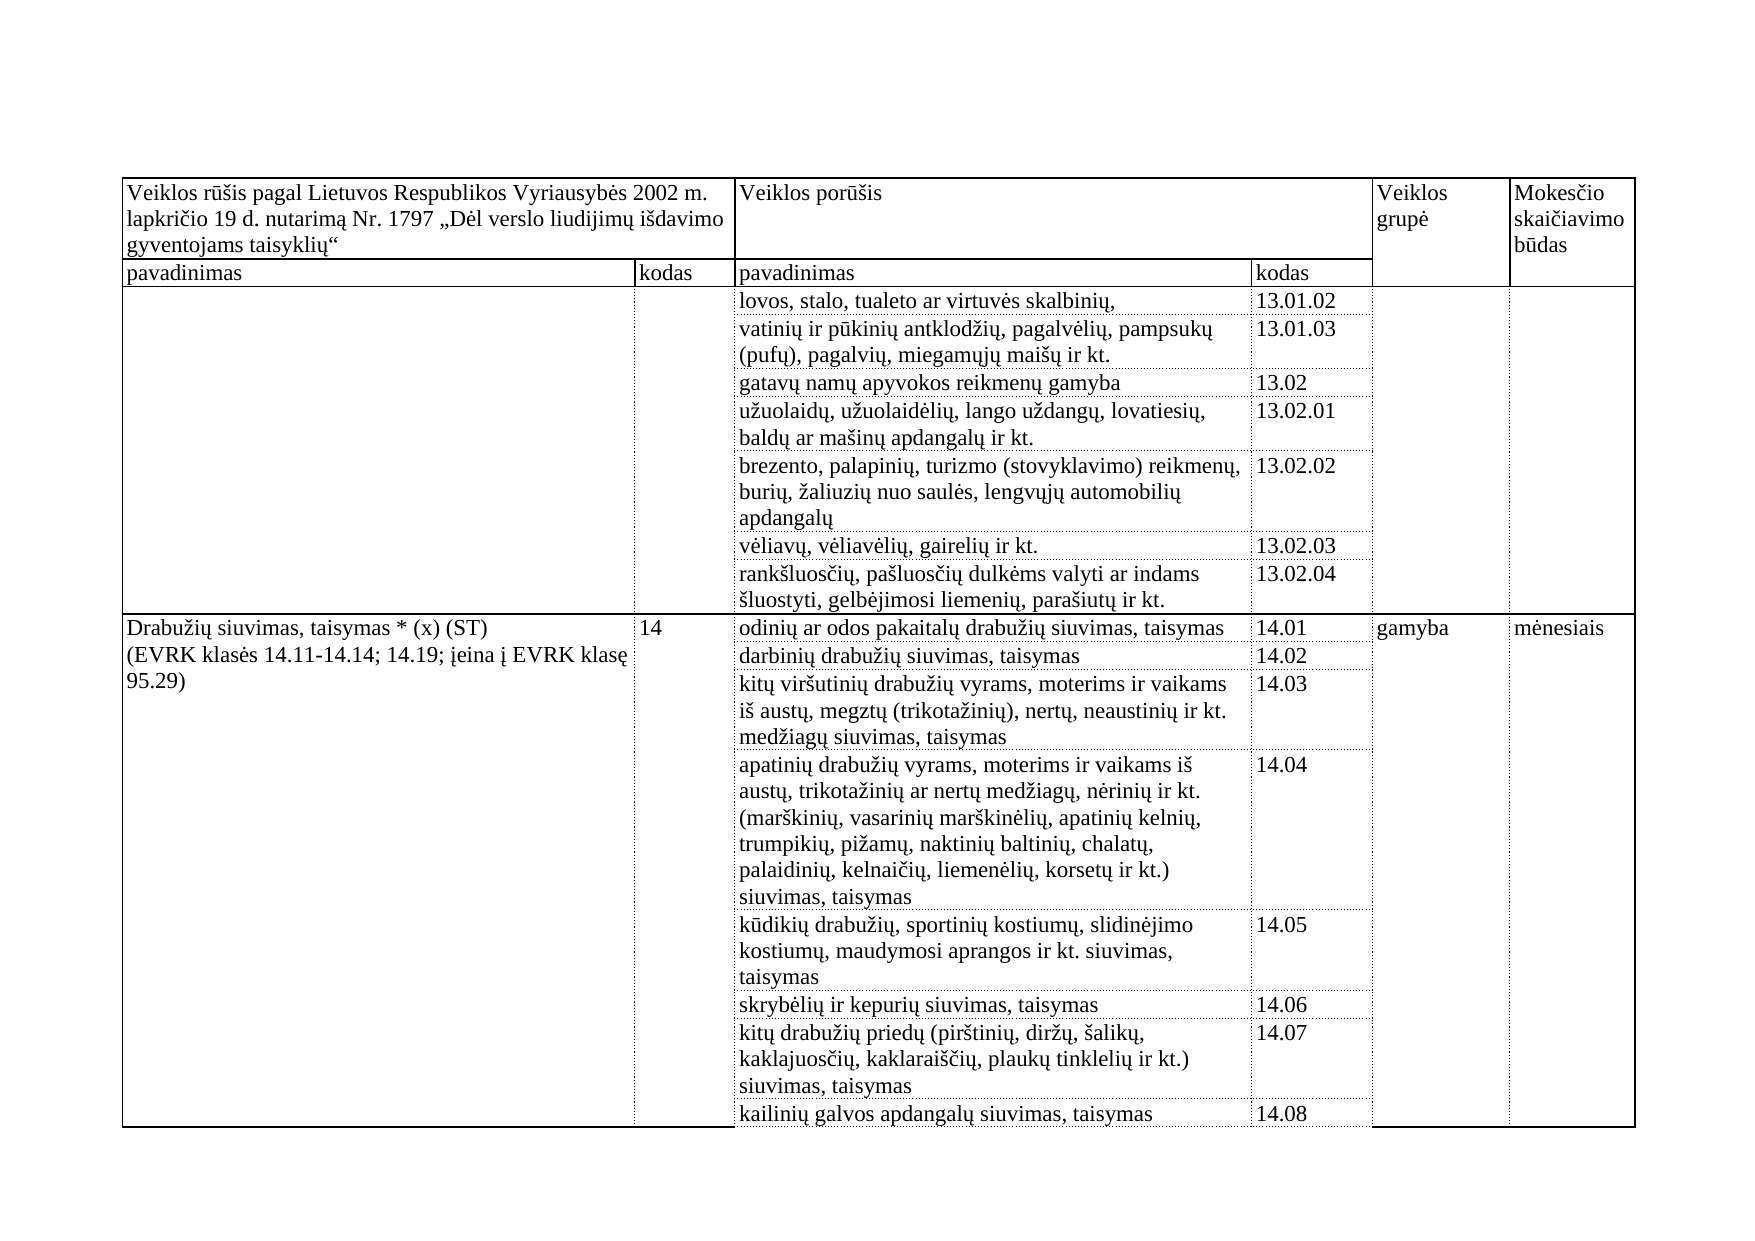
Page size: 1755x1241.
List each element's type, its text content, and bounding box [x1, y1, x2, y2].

table_cell [1372, 287, 1510, 613]
table_cell darbinių drabužių siuvimas, taisymas [735, 641, 1251, 669]
table_cell brezento, palapinių, turizmo (stovyklavimo) reikmenų, burių, žaliuzių nuo saulės, lengvųjų automobilių apdangalų [735, 450, 1251, 531]
table_cell [1510, 287, 1634, 613]
table_cell kailinių galvos apdangalų siuvimas, taisymas [735, 1098, 1251, 1126]
table_cell pavadinimas [123, 260, 634, 286]
table_cell lovos, stalo, tualeto ar virtuvės skalbinių, [735, 287, 1251, 314]
table_header Veiklos grupė [1373, 179, 1509, 286]
table_header Mokesčio skaičiavimo būdas [1511, 179, 1634, 286]
table_cell 14.05 [1251, 909, 1372, 990]
table_cell vėliavų, vėliavėlių, gairelių ir kt. [735, 531, 1251, 559]
table_cell 14.04 [1251, 749, 1372, 909]
table_header Veiklos porūšis [736, 179, 1372, 258]
table_cell 14.08 [1251, 1098, 1372, 1126]
table_cell 14.01 [1251, 615, 1372, 641]
table_cell 13.02.01 [1251, 396, 1372, 450]
table_cell vatinių ir pūkinių antklodžių, pagalvėlių, pampsukų (pufų), pagalvių, miegamųjų maišų ir kt. [735, 314, 1251, 368]
table_cell užuolaidų, užuolaidėlių, lango uždangų, lovatiesių, baldų ar mašinų apdangalų ir kt. [735, 396, 1251, 450]
table_cell Drabužių siuvimas, taisymas * (x) (ST) (EVRK klasės 14.11-14.14; 14.19; įeina į EVRK klasę 95.29) [123, 615, 635, 1126]
table_cell rankšluosčių, pašluosčių dulkėms valyti ar indams šluostyti, gelbėjimosi liemenių, parašiutų ir kt. [735, 559, 1251, 613]
table_cell [635, 287, 735, 613]
table_cell 14.03 [1251, 669, 1372, 749]
table_cell gamyba [1372, 615, 1510, 1126]
table_cell mėnesiais [1510, 615, 1634, 1126]
table_cell kūdikių drabužių, sportinių kostiumų, slidinėjimo kostiumų, maudymosi aprangos ir kt. siuvimas, taisymas [735, 909, 1251, 990]
table_cell 14.06 [1251, 990, 1372, 1018]
table_cell 13.02.04 [1251, 559, 1372, 613]
table_cell 13.02 [1251, 368, 1372, 396]
table_cell [123, 287, 635, 613]
table_cell kodas [636, 260, 734, 286]
table_header Veiklos rūšis pagal Lietuvos Respublikos Vyriausybės 2002 m. lapkričio 19 d. nutarimą Nr. 1797 „Dėl verslo liudijimų išdavimo gyventojams taisyklių“ [123, 179, 734, 258]
table_cell 13.01.03 [1251, 314, 1372, 368]
table_cell skrybėlių ir kepurių siuvimas, taisymas [735, 990, 1251, 1018]
table_cell kitų viršutinių drabužių vyrams, moterims ir vaikams iš austų, megztų (trikotažinių), nertų, neaustinių ir kt. medžiagų siuvimas, taisymas [735, 669, 1251, 749]
table_cell 14.07 [1251, 1018, 1372, 1098]
table_cell odinių ar odos pakaitalų drabužių siuvimas, taisymas [735, 615, 1251, 641]
table_cell pavadinimas [736, 260, 1251, 286]
table_cell kodas [1252, 260, 1372, 286]
table_cell 14 [635, 615, 735, 1126]
table_cell 13.01.02 [1251, 287, 1372, 314]
table_cell apatinių drabužių vyrams, moterims ir vaikams iš austų, trikotažinių ar nertų medžiagų, nėrinių ir kt. (marškinių, vasarinių marškinėlių, apatinių kelnių, trumpikių, pižamų, naktinių baltinių, chalatų, palaidinių, kelnaičių, liemenėlių, korsetų ir kt.) siuvimas, taisymas [735, 749, 1251, 909]
table_cell gatavų namų apyvokos reikmenų gamyba [735, 368, 1251, 396]
table_cell 13.02.02 [1251, 450, 1372, 531]
table_cell 13.02.03 [1251, 531, 1372, 559]
table_cell 14.02 [1251, 641, 1372, 669]
table_cell kitų drabužių priedų (pirštinių, diržų, šalikų, kaklajuosčių, kaklaraiščių, plaukų tinklelių ir kt.) siuvimas, taisymas [735, 1018, 1251, 1098]
